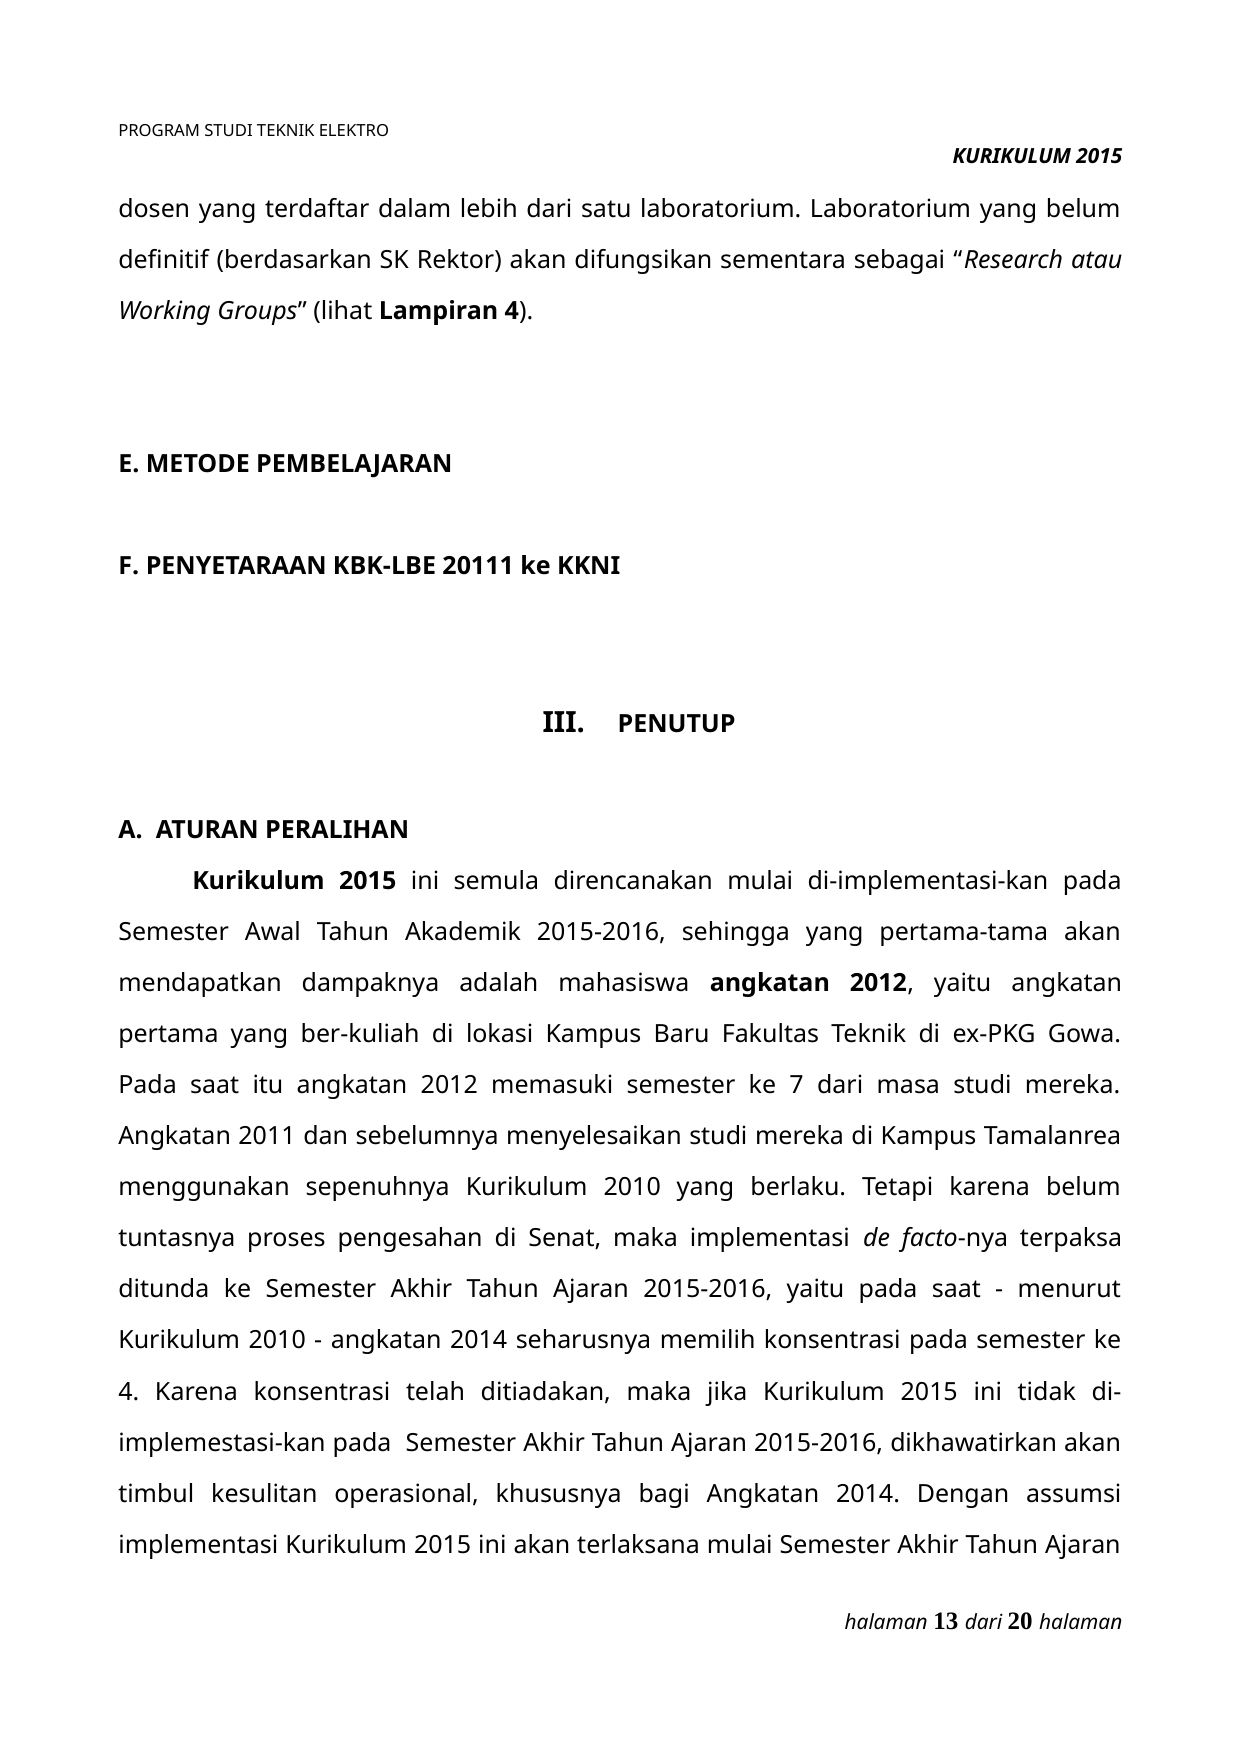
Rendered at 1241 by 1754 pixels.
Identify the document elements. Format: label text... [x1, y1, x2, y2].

text Kurikulum 2015 ini semula direncanakan mulai di-implementasi-kan pada Semester Awal Tahun Akademik 2015-2016, sehingga yang pertama-tama akan mendapatkan dampaknya adalah mahasiswa angkatan 2012, yaitu angkatan pertama yang ber-kuliah di lokasi Kampus Baru Fakultas Teknik di ex-PKG Gowa. Pada saat itu angkatan 2012 memasuki semester ke 7 dari masa studi mereka. Angkatan 2011 dan sebelumnya menyelesaikan studi mereka di Kampus Tamalanrea menggunakan sepenuhnya Kurikulum 2010 yang berlaku. Tetapi karena belum tuntasnya proses pengesahan di Senat, maka implementasi de facto-nya terpaksa ditunda ke Semester Akhir Tahun Ajaran 2015-2016, yaitu pada saat - menurut Kurikulum 2010 - angkatan 2014 seharusnya memilih konsentrasi pada semester ke 4. Karena konsentrasi telah ditiadakan, maka jika Kurikulum 2015 ini tidak di-implemestasi-kan pada Semester Akhir Tahun Ajaran 2015-2016, dikhawatirkan akan timbul kesulitan operasional, khususnya bagi Angkatan 2014. Dengan assumsi implementasi Kurikulum 2015 ini akan terlaksana mulai Semester Akhir Tahun Ajaran [118, 863, 1122, 1560]
text A. ATURAN PERALIHAN [118, 812, 1122, 846]
text dosen yang terdaftar dalam lebih dari satu laboratorium. Laboratorium yang belum definitif (berdasarkan SK Rektor) akan difungsikan sementara sebagai “Research atau Working Groups” (lihat Lampiran 4). [118, 191, 1122, 327]
text F. PENYETARAAN KBK-LBE 20111 ke KKNI [118, 548, 1122, 582]
list PENUTUP [156, 701, 1122, 741]
text E. METODE PEMBELAJARAN [118, 446, 1122, 480]
